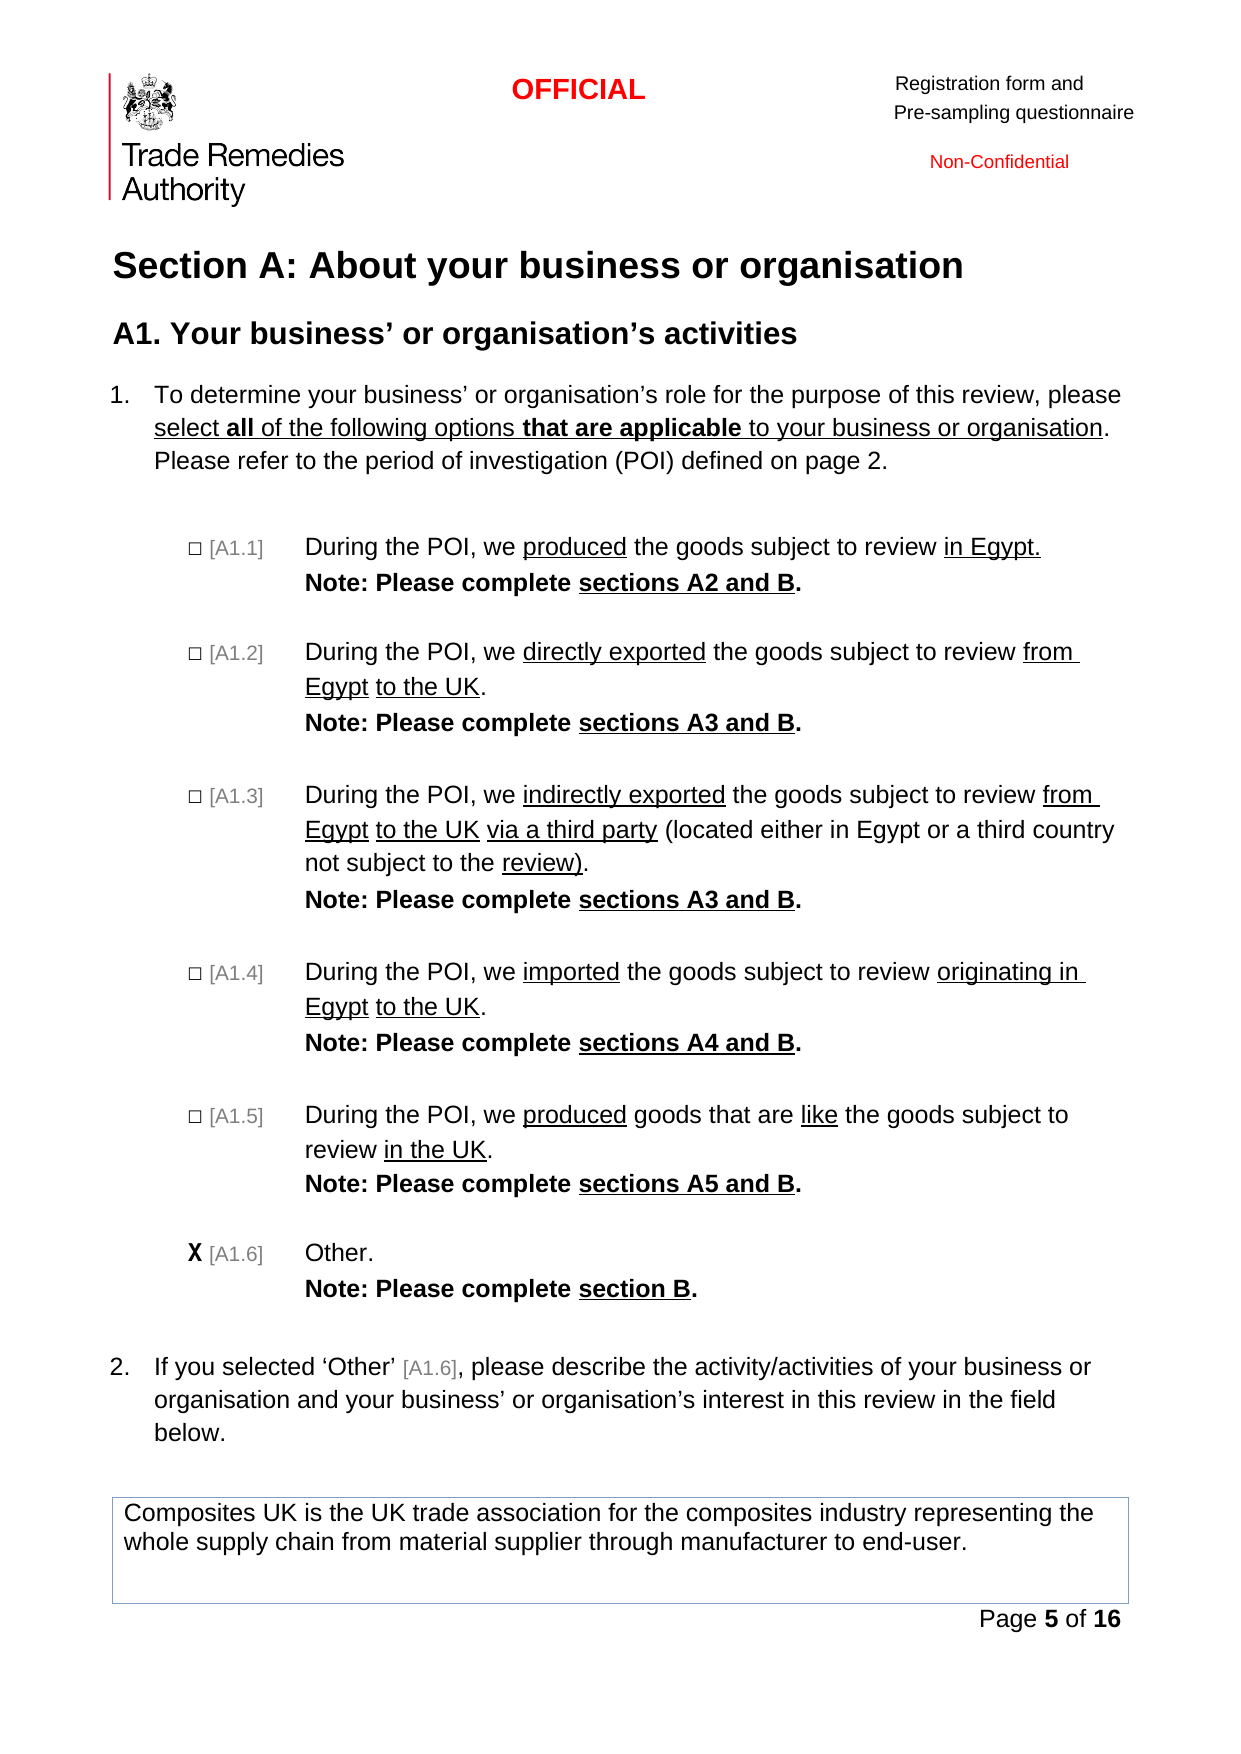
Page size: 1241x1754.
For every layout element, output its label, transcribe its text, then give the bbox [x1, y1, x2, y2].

text ☐ [A1.2] During the POI, we directly exported the goods subject to review from Egypt to the UK. [187, 633, 1128, 701]
text Note: Please complete sections A3 and B. [187, 881, 1128, 916]
text Note: Please complete section B. [304, 1274, 1128, 1302]
text ☐ [A1.1] During the POI, we produced the goods subject to review in Egypt. [187, 528, 1128, 562]
list If you selected ‘Other’ [A1.6], please describe the activity/activities of your business or organisation and your business’ or organisation’s interest in this review in the field below. [130, 1352, 1128, 1447]
text X [A1.6] Other. [187, 1234, 1128, 1269]
text Note: Please complete sections A5 and B. [304, 1168, 1128, 1197]
list To determine your business’ or organisation’s role for the purpose of this review, please select all of the following options that are applicable to your business or organisation. Please refer to the period of investigation (POI) defined on page 2. [130, 379, 1128, 474]
text Note: Please complete sections A3 and B. [187, 705, 1128, 739]
table_header Composites UK is the UK trade association for the composites industry representing the whole supply chain from material supplier through manufacturer to end-user. [113, 1498, 1128, 1603]
text Note: Please complete sections A4 and B. [187, 1025, 1128, 1059]
text ☐ [A1.5] During the POI, we produced goods that are like the goods subject to review in the UK. [187, 1097, 1128, 1164]
subtitle A1. Your business’ or organisation’s activities [112, 315, 1128, 351]
text ☐ [A1.4] During the POI, we imported the goods subject to review originating in Egypt to the UK. [187, 954, 1128, 1021]
text Note: Please complete sections A2 and B. [187, 567, 1128, 596]
subtitle Section A: About your business or organisation [112, 243, 1128, 286]
text ☐ [A1.3] During the POI, we indirectly exported the goods subject to review from Egypt to the UK via a third party (located either in Egypt or a third country not subject to the review). [187, 777, 1128, 877]
